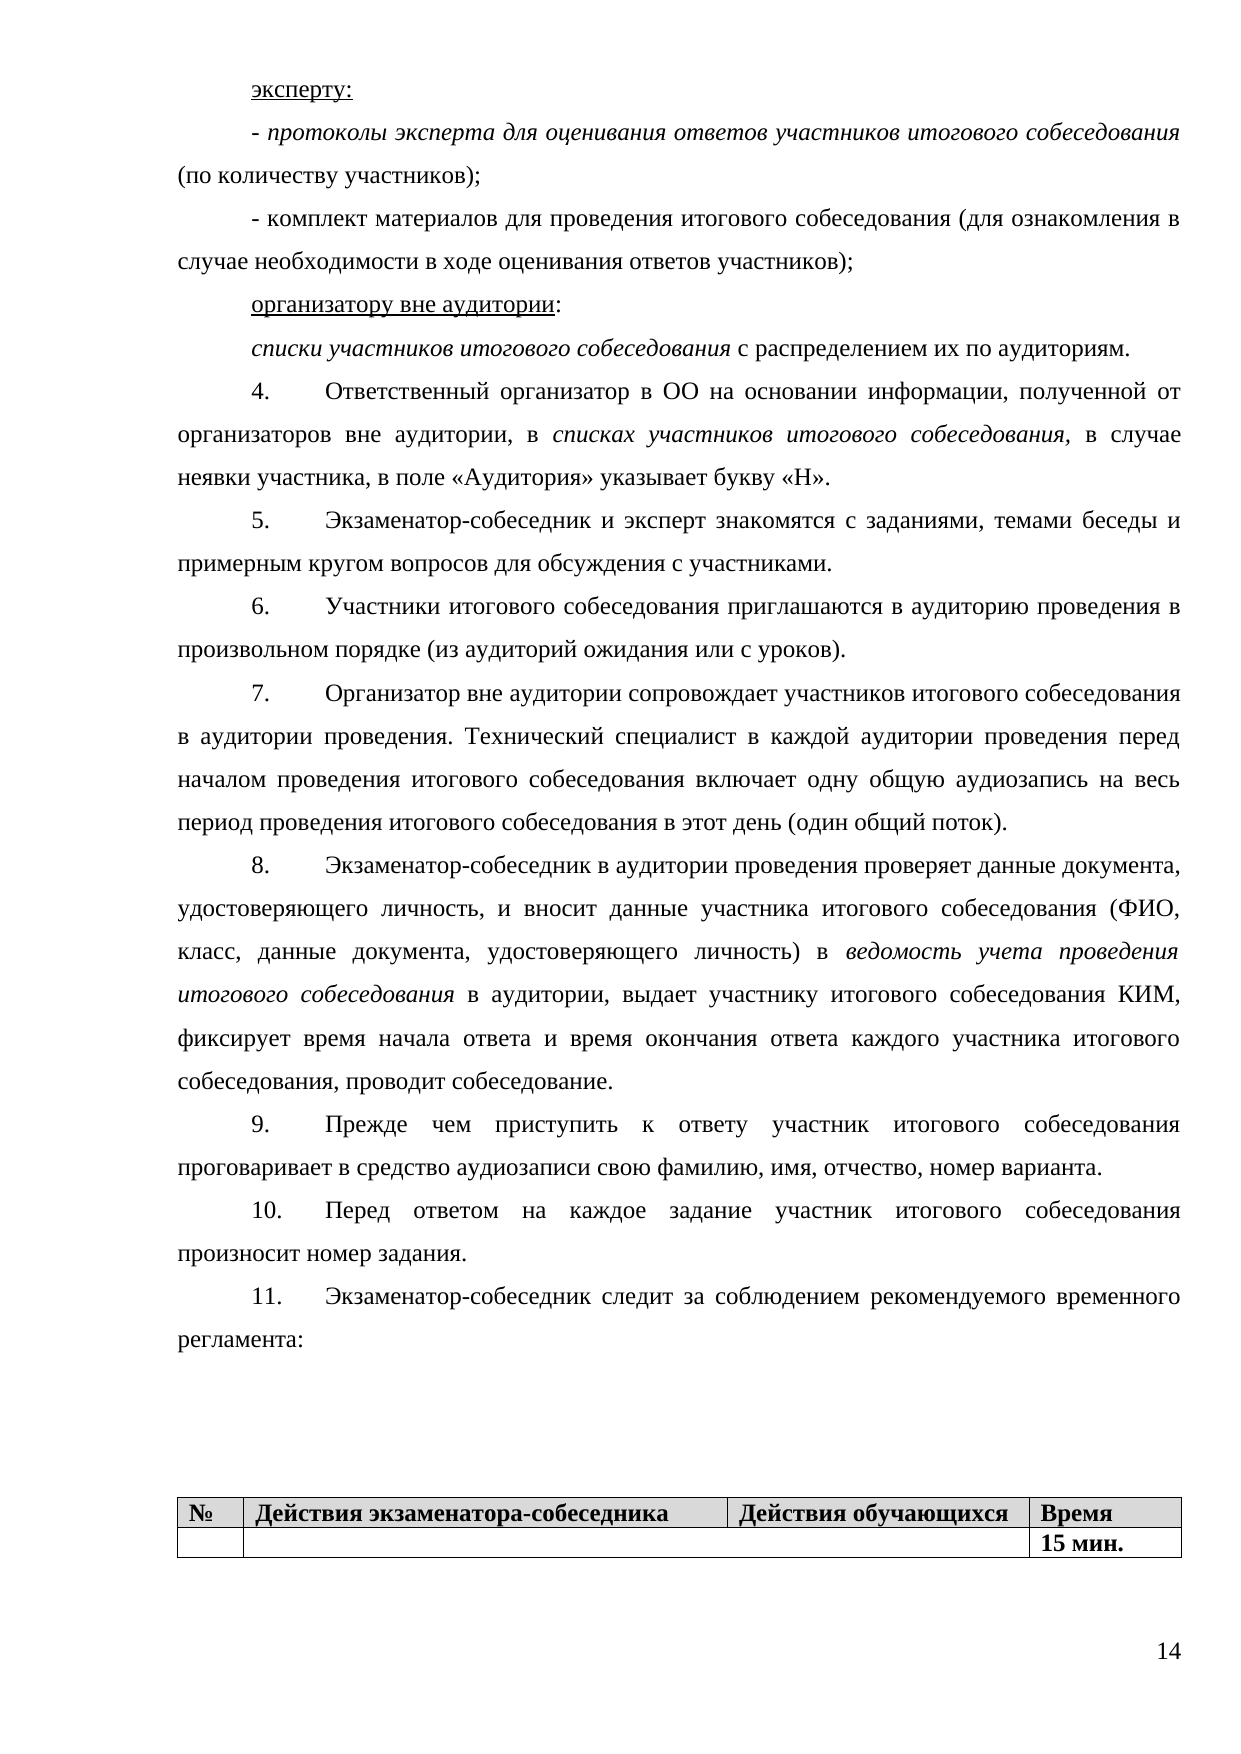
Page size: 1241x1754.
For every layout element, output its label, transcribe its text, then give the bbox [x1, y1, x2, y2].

table_header Действия обучающихся [728, 1498, 1029, 1527]
table_header Время [1030, 1498, 1181, 1527]
table_cell 15 мин. [1030, 1528, 1181, 1557]
table_header № [178, 1498, 243, 1527]
list Организатор вне аудитории сопровождает участников итогового собеседования в аудитории проведения. Технический специалист в каждой аудитории проведения перед началом проведения итогового собеседования включает одну общую аудиозапись на весь период проведения итогового собеседования в этот день (один общий поток). [177, 678, 1181, 836]
table_cell [244, 1528, 1029, 1557]
table_header Действия экзаменатора-собеседника [244, 1498, 727, 1527]
list Перед ответом на каждое задание участник итогового собеседования произносит номер задания. [177, 1195, 1181, 1267]
list Экзаменатор-собеседник в аудитории проведения проверяет данные документа, удостоверяющего личность, и вносит данные участника итогового собеседования (ФИО, класс, данные документа, удостоверяющего личность) в ведомость учета проведения итогового собеседования в аудитории, выдает участнику итогового собеседования КИМ, фиксирует время начала ответа и время окончания ответа каждого участника итогового собеседования, проводит собеседование. [177, 850, 1181, 1094]
text списки участников итогового собеседования с распределением их по аудиториям. [177, 333, 1181, 361]
text - комплект материалов для проведения итогового собеседования (для ознакомления в случае необходимости в ходе оценивания ответов участников); [177, 203, 1181, 275]
list Прежде чем приступить к ответу участник итогового собеседования проговаривает в средство аудиозаписи свою фамилию, имя, отчество, номер варианта. [177, 1109, 1181, 1181]
list Экзаменатор-собеседник следит за соблюдением рекомендуемого временного регламента: [177, 1281, 1181, 1353]
text организатору вне аудитории: [177, 289, 1181, 318]
text - протоколы эксперта для оценивания ответов участников итогового собеседования (по количеству участников); [177, 117, 1181, 189]
table_cell [178, 1528, 243, 1557]
text эксперту: [177, 74, 1181, 103]
list Ответственный организатор в ОО на основании информации, полученной от организаторов вне аудитории, в списках участников итогового собеседования, в случае неявки участника, в поле «Аудитория» указывает букву «Н». [177, 376, 1181, 491]
list Участники итогового собеседования приглашаются в аудиторию проведения в произвольном порядке (из аудиторий ожидания или с уроков). [177, 591, 1181, 663]
list Экзаменатор-собеседник и эксперт знакомятся с заданиями, темами беседы и примерным кругом вопросов для обсуждения с участниками. [177, 505, 1181, 577]
